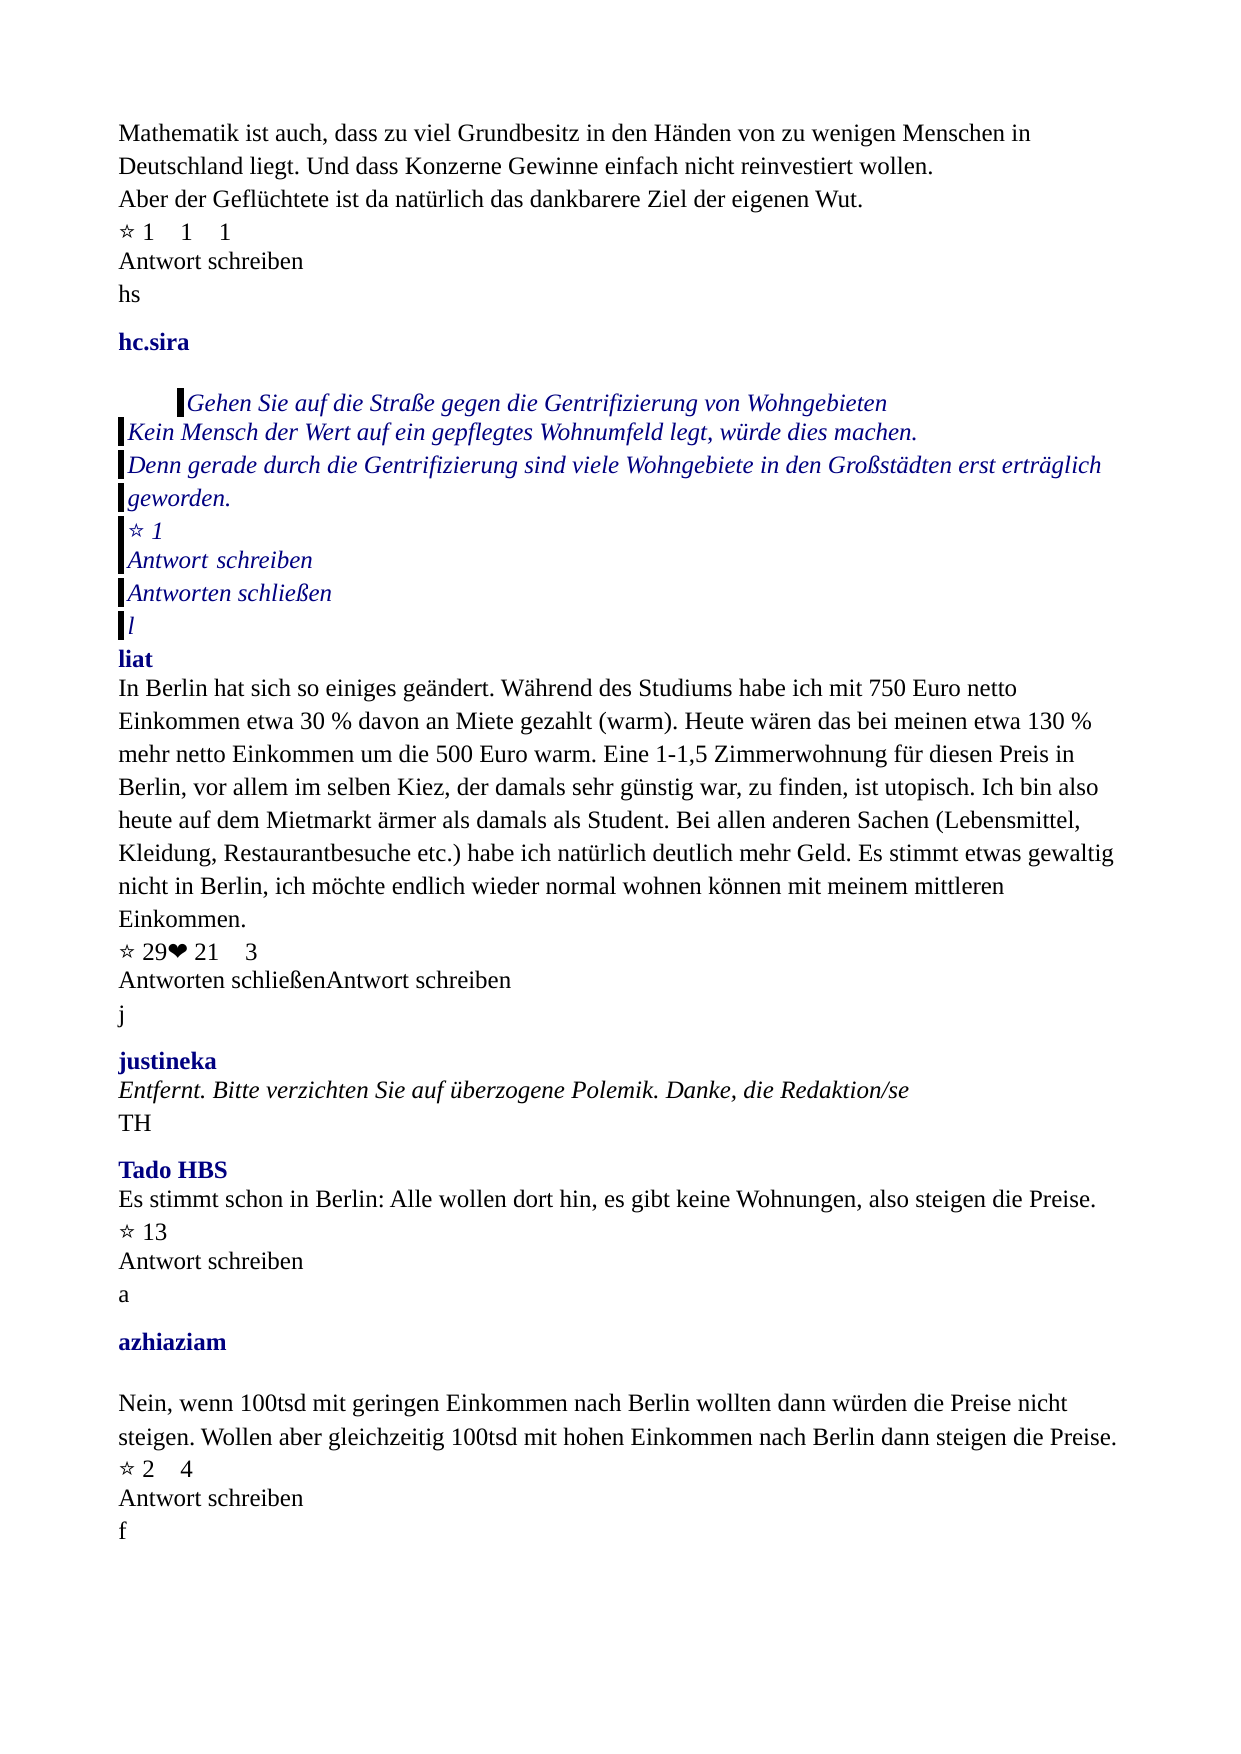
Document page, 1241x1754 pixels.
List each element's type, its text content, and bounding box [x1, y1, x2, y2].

text ⭐️ 29❤️ 21🤨 3 [118, 937, 1122, 966]
subtitle liat [118, 644, 1122, 673]
text Entfernt. Bitte verzichten Sie auf überzogene Polemik. Danke, die Redaktion/se [118, 1075, 1122, 1104]
text l [124, 611, 1122, 640]
text ⭐️ 1🙁 1🤨 1 [118, 217, 1122, 246]
text Kein Mensch der Wert auf ein gepflegtes Wohnumfeld legt, würde dies machen. Denn gerade durch die Gentrifizierung sind viele Wohngebiete in den Großstädten erst erträglich geworden. [118, 417, 1122, 512]
text Gehen Sie auf die Straße gegen die Gentrifizierung von Wohngebieten [184, 388, 1063, 417]
subtitle hc.sira [118, 327, 1122, 355]
text Antwort schreiben [118, 246, 1122, 275]
subtitle justineka [118, 1046, 1122, 1075]
text ⭐️ 13 [118, 1217, 1122, 1246]
text ⭐️ 1 [124, 516, 1122, 545]
text In Berlin hat sich so einiges geändert. Während des Studiums habe ich mit 750 Euro netto Einkommen etwa 30 % davon an Miete gezahlt (warm). Heute wären das bei meinen etwa 130 % mehr netto Einkommen um die 500 Euro warm. Eine 1-1,5 Zimmerwohnung für diesen Preis in Berlin, vor allem im selben Kiez, der damals sehr günstig war, zu finden, ist utopisch. Ich bin also heute auf dem Mietmarkt ärmer als damals als Student. Bei allen anderen Sachen (Lebensmittel, Kleidung, Restaurantbesuche etc.) habe ich natürlich deutlich mehr Geld. Es stimmt etwas gewaltig nicht in Berlin, ich möchte endlich wieder normal wohnen können mit meinem mittleren Einkommen. [118, 673, 1122, 933]
subtitle Tado HBS [118, 1156, 1122, 1184]
text Antwort schreiben [118, 1246, 1122, 1275]
text ⭐️ 2🤨 4 [118, 1454, 1122, 1483]
text TH [118, 1108, 1122, 1137]
text Antworten schließenAntwort schreiben [118, 966, 1122, 994]
text Nein, wenn 100tsd mit geringen Einkommen nach Berlin wollten dann würden die Preise nicht steigen. Wollen aber gleichzeitig 100tsd mit hohen Einkommen nach Berlin dann steigen die Preise. [118, 1388, 1122, 1450]
text hs [118, 279, 1122, 308]
text f [118, 1516, 1122, 1545]
text Es stimmt schon in Berlin: Alle wollen dort hin, es gibt keine Wohnungen, also steigen die Preise. [118, 1184, 1122, 1213]
text Antwort schreiben [124, 545, 1122, 574]
text Antworten schließen [124, 578, 1122, 607]
text Antwort schreiben [118, 1483, 1122, 1512]
text Mathematik ist auch, dass zu viel Grundbesitz in den Händen von zu wenigen Menschen in Deutschland liegt. Und dass Konzerne Gewinne einfach nicht reinvestiert wollen. [118, 118, 1122, 180]
text j [118, 999, 1122, 1027]
text a [118, 1279, 1122, 1308]
text Aber der Geflüchtete ist da natürlich das dankbarere Ziel der eigenen Wut. [118, 184, 1122, 213]
subtitle azhiaziam [118, 1327, 1122, 1356]
